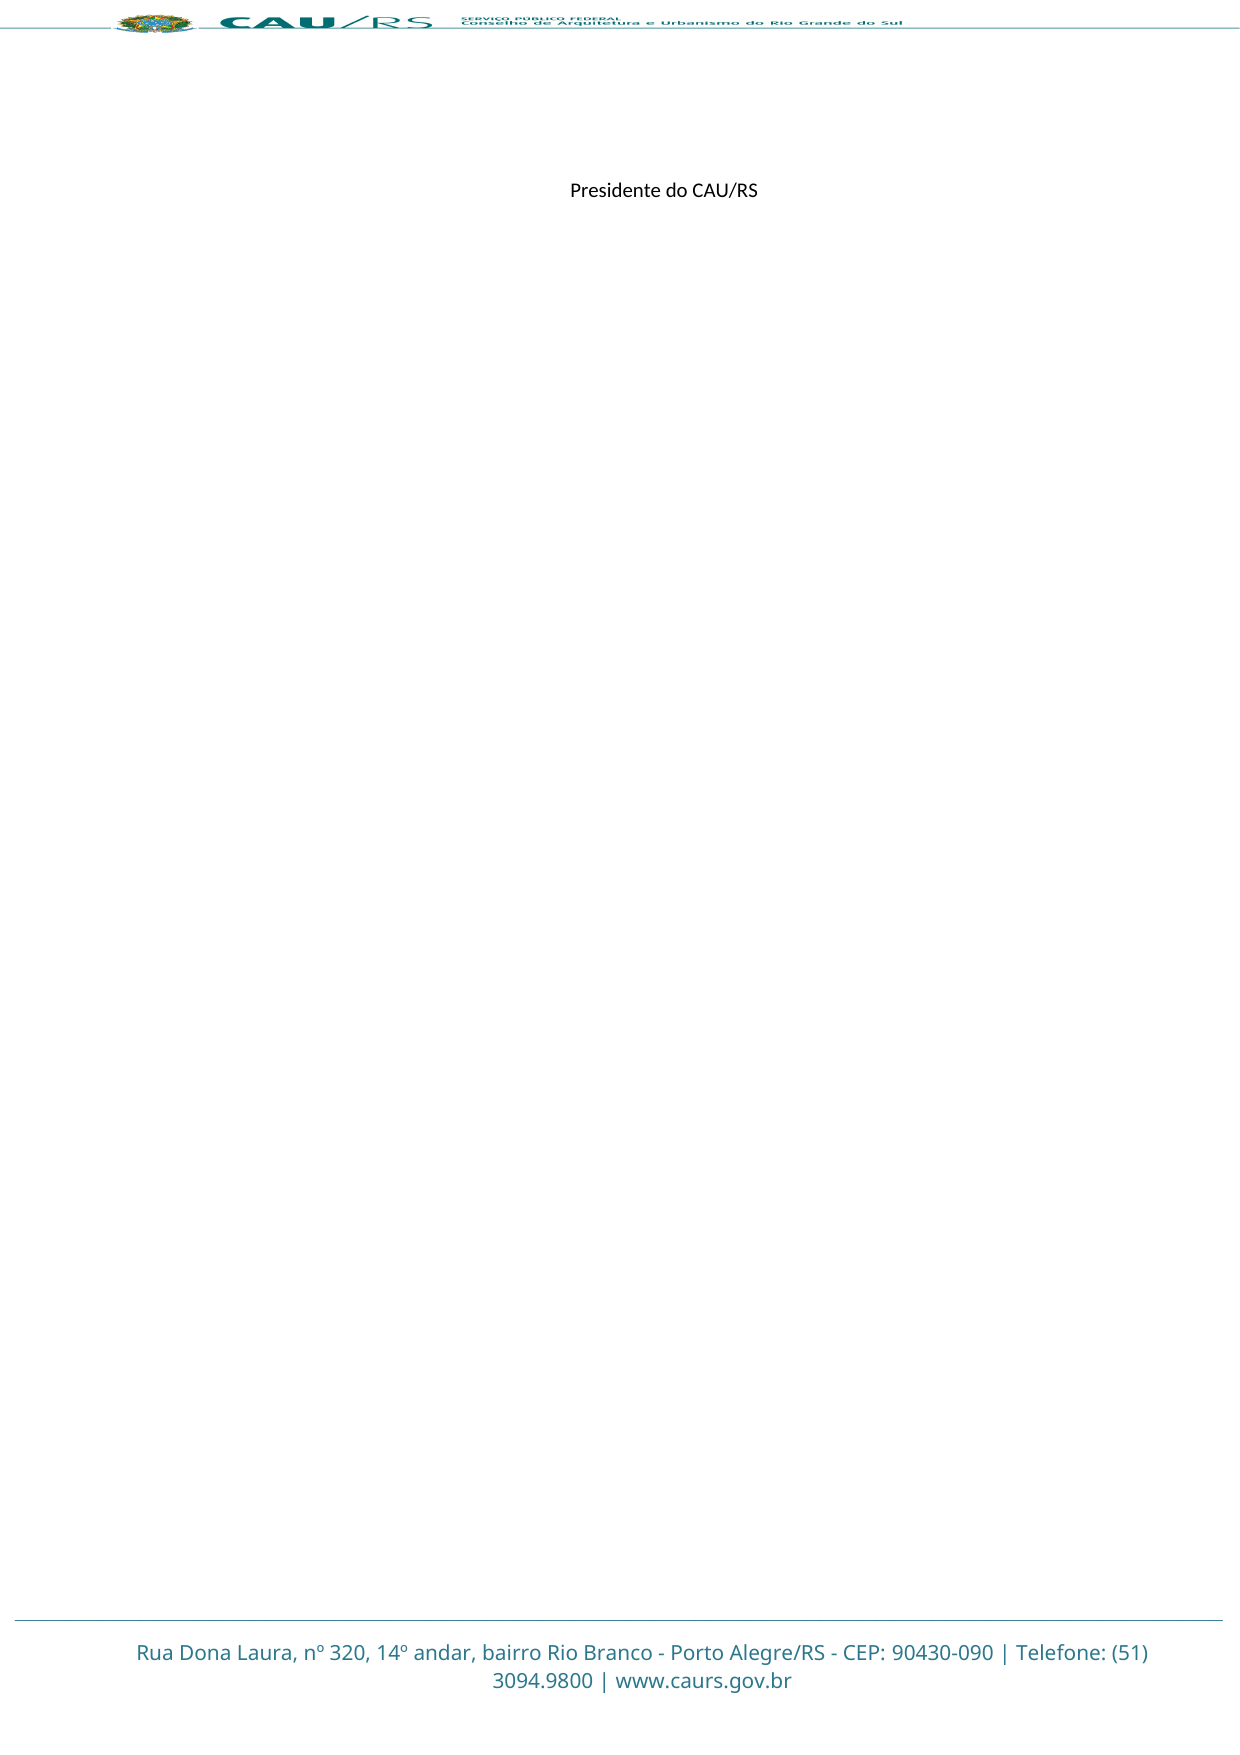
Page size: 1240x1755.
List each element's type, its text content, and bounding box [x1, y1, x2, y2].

text Presidente do CAU/RS [177, 177, 1151, 203]
